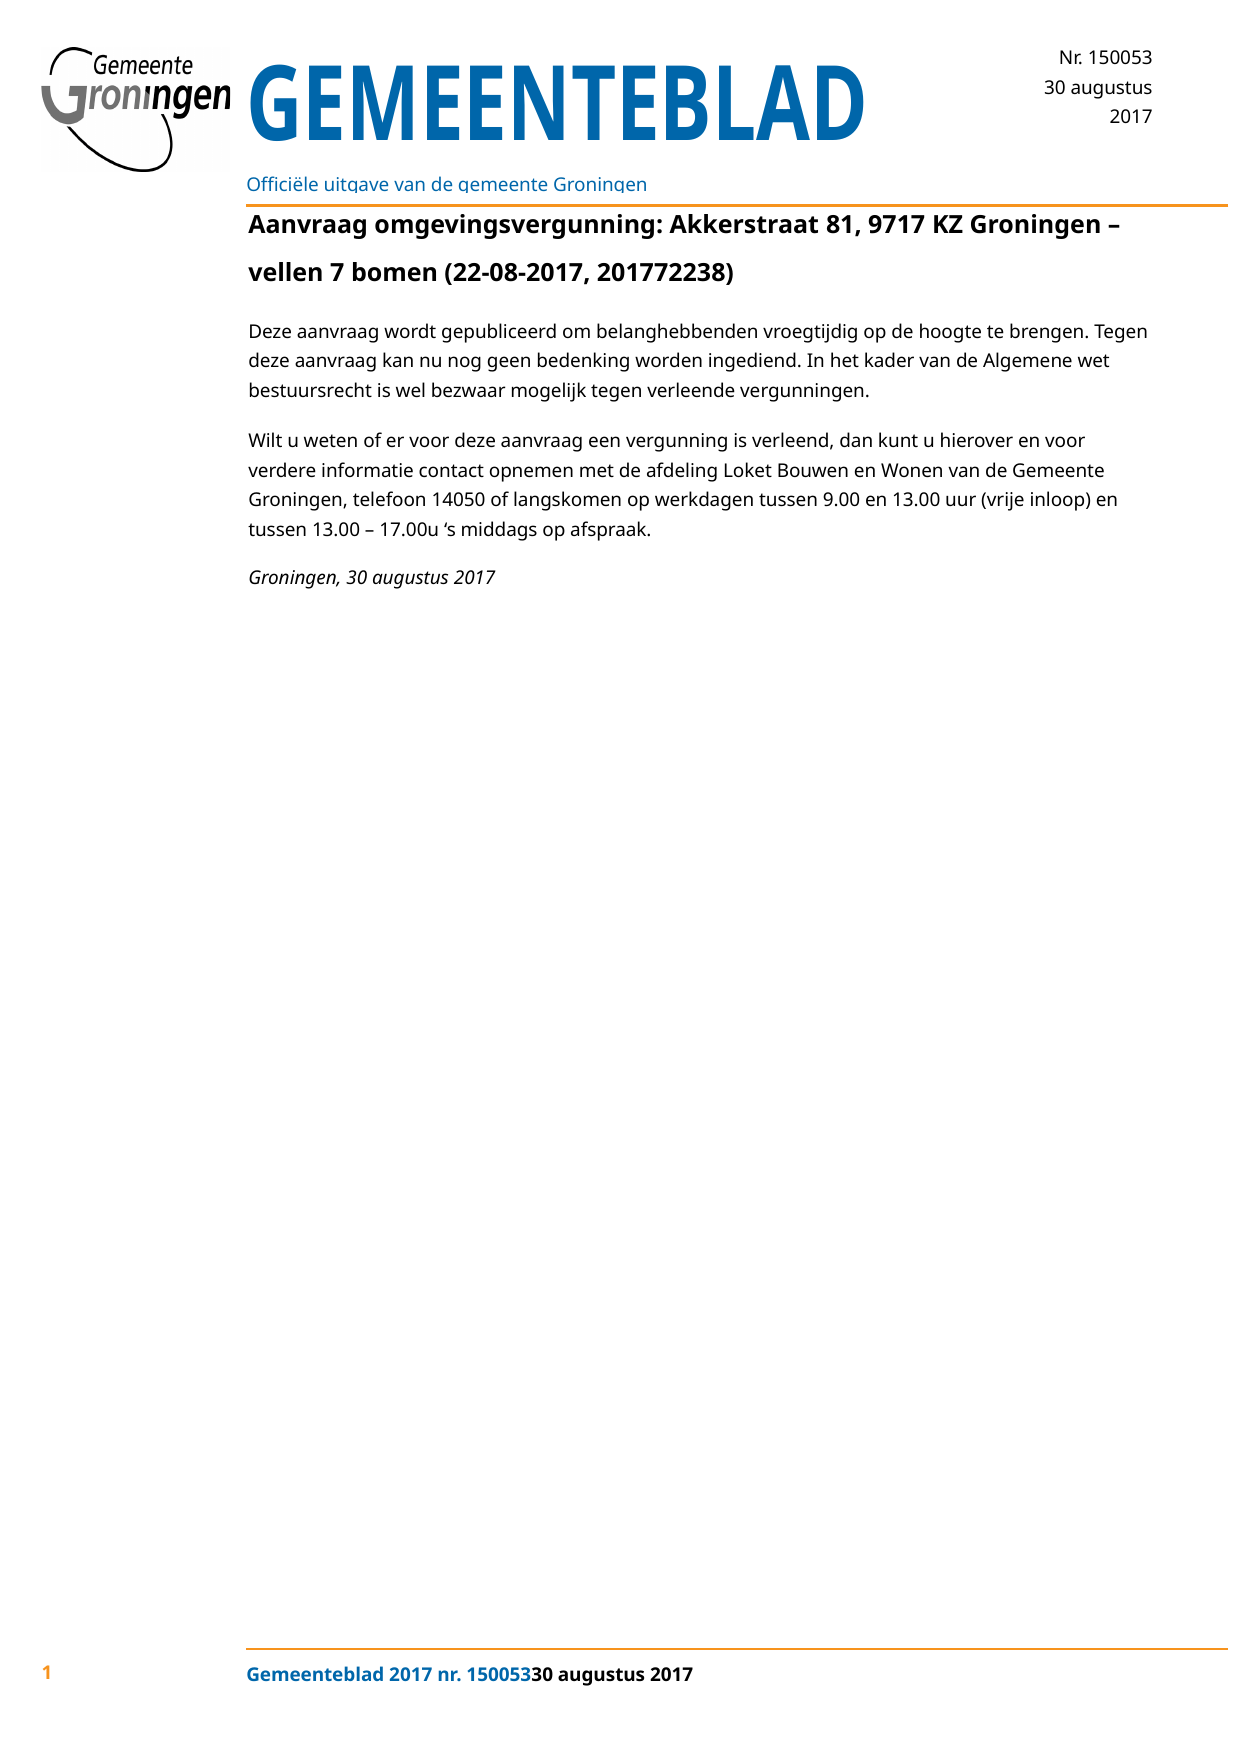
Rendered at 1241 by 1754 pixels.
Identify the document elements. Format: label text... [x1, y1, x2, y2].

picture [41, 47, 231, 172]
text Deze aanvraag wordt gepubliceerd om belanghebbenden vroegtijdig op de hoogte te brengen. Tegen deze aanvraag kan nu nog geen bedenking worden ingediend. In het kader van de Algemene wet bestuursrecht is wel bezwaar mogelijk tegen verleende vergunningen. [248, 318, 1152, 403]
text Aanvraag omgevingsvergunning: Akkerstraat 81, 9717 KZ Groningen – vellen 7 bomen (22-08-2017, 201772238) [248, 207, 1152, 288]
text Groningen, 30 augustus 2017 [248, 564, 1152, 590]
text Wilt u weten of er voor deze aanvraag een vergunning is verleend, dan kunt u hierover en voor verdere informatie contact opnemen met de afdeling Loket Bouwen en Wonen van de Gemeente Groningen, telefoon 14050 of langskomen op werkdagen tussen 9.00 en 13.00 uur (vrije inloop) en tussen 13.00 – 17.00u ‘s middags op afspraak. [248, 427, 1152, 542]
